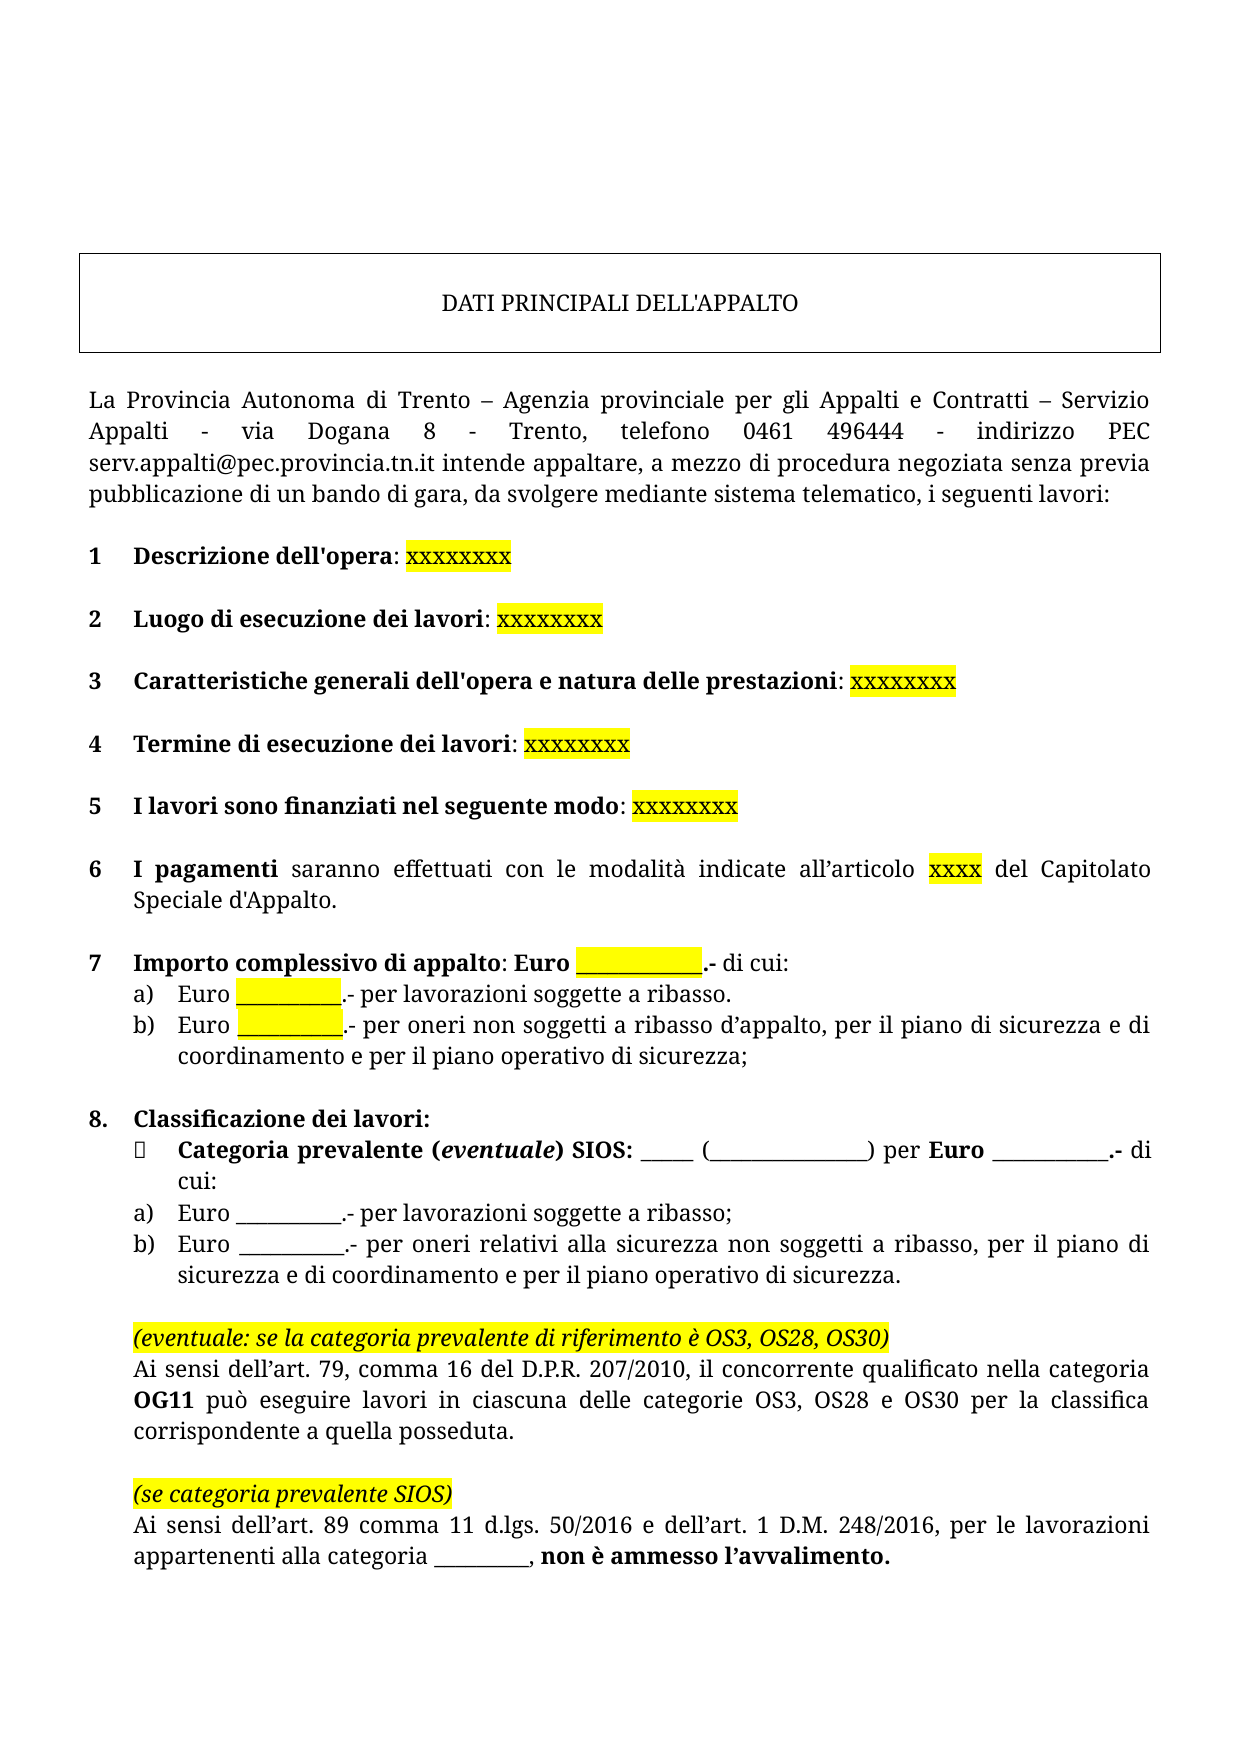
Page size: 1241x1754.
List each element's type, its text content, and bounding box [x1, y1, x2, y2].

text 2 Luogo di esecuzione dei lavori: xxxxxxxx [89, 603, 1152, 634]
text 6 I pagamenti saranno effettuati con le modalità indicate all’articolo xxxx del Capitolato Speciale d'Appalto. [89, 853, 1152, 915]
text 5 I lavori sono finanziati nel seguente modo: xxxxxxxx [89, 790, 1152, 822]
text (se categoria prevalente SIOS) [133, 1478, 1152, 1509]
text 7 Importo complessivo di appalto: Euro ____________.- di cui: [89, 947, 1152, 978]
text La Provincia Autonoma di Trento – Agenzia provinciale per gli Appalti e Contratti – Servizio Appalti - via Dogana 8 - Trento, telefono 0461 496444 - indirizzo PEC serv.appalti@pec.provincia.tn.it intende appaltare, a mezzo di procedura negoziata senza previa pubblicazione di un bando di gara, da svolgere mediante sistema telematico, i seguenti lavori: [89, 384, 1152, 509]
text b) Euro __________.- per oneri relativi alla sicurezza non soggetti a ribasso, per il piano di sicurezza e di coordinamento e per il piano operativo di sicurezza. [133, 1228, 1152, 1290]
text (eventuale: se la categoria prevalente di riferimento è OS3, OS28, OS30) [133, 1322, 1152, 1353]
text 3 Caratteristiche generali dell'opera e natura delle prestazioni: xxxxxxxx [89, 665, 1152, 697]
text a) Euro __________.- per lavorazioni soggette a ribasso. [133, 978, 1152, 1009]
text b) Euro __________.- per oneri non soggetti a ribasso d’appalto, per il piano di sicurezza e di coordinamento e per il piano operativo di sicurezza; [133, 1009, 1152, 1072]
text Ai sensi dell’art. 89 comma 11 d.lgs. 50/2016 e dell’art. 1 D.M. 248/2016, per le lavorazioni appartenenti alla categoria _________, non è ammesso l’avvalimento. [133, 1509, 1152, 1572]
text 4 Termine di esecuzione dei lavori: xxxxxxxx [89, 728, 1152, 759]
text  Categoria prevalente (eventuale) SIOS: _____ (_______________) per Euro ___________.- di cui: [133, 1134, 1152, 1197]
text a) Euro __________.- per lavorazioni soggette a ribasso; [133, 1197, 1152, 1228]
text DATI PRINCIPALI DELL'APPALTO [89, 287, 1152, 318]
text Ai sensi dell’art. 79, comma 16 del D.P.R. 207/2010, il concorrente qualificato nella categoria OG11 può eseguire lavori in ciascuna delle categorie OS3, OS28 e OS30 per la classifica corrispondente a quella posseduta. [133, 1353, 1152, 1447]
text 8. Classificazione dei lavori: [89, 1103, 1152, 1134]
text 1 Descrizione dell'opera: xxxxxxxx [89, 540, 1152, 572]
